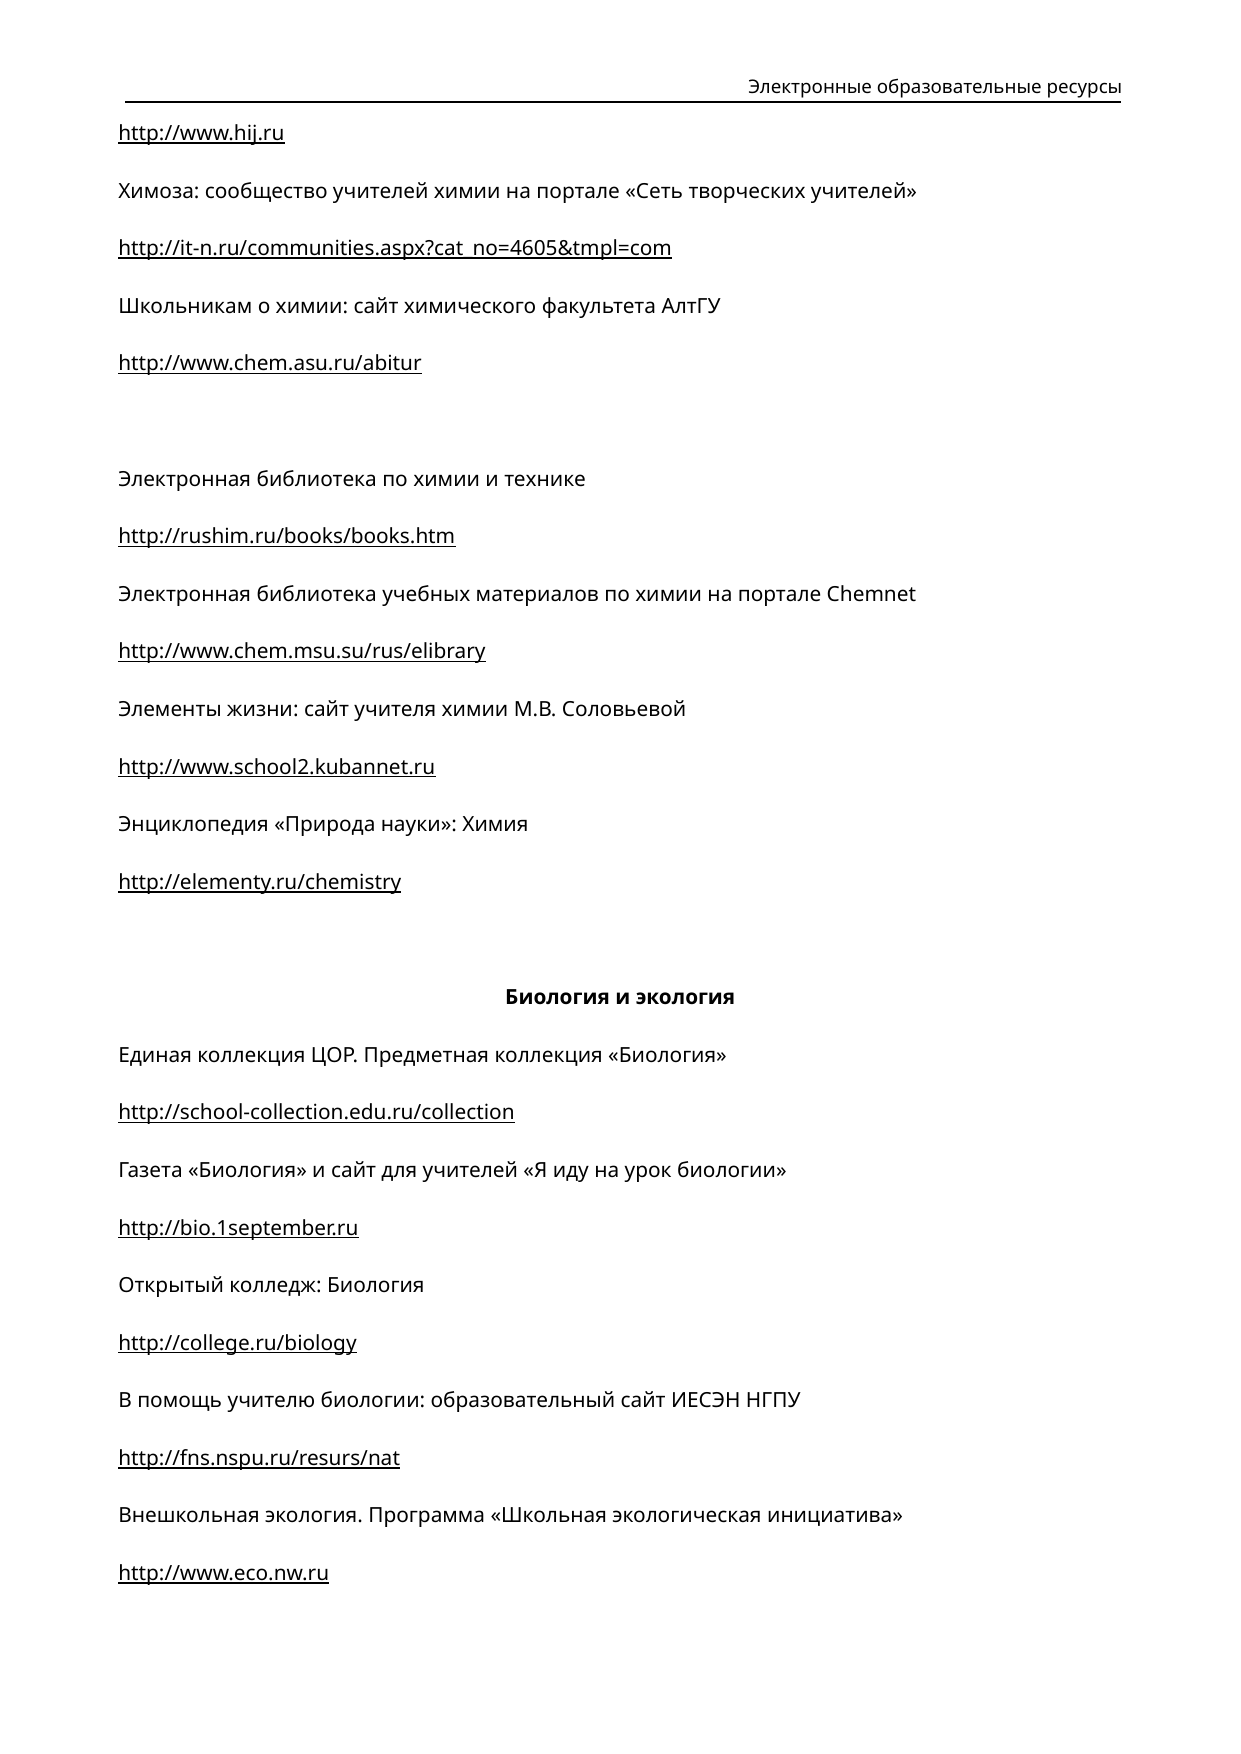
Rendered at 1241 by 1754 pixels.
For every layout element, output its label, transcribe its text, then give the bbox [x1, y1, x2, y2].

text http://it-n.ru/communities.aspx?cat_no=4605&tmpl=com [118, 233, 1122, 262]
text http://bio.1september.ru [118, 1213, 1122, 1241]
text http://fns.nspu.ru/resurs/nat [118, 1443, 1122, 1471]
text Электронная библиотека по химии и технике [118, 464, 1122, 492]
text Внешкольная экология. Программа «Школьная экологическая инициатива» [118, 1501, 1122, 1529]
text Электронная библиотека учебных материалов по химии на портале Chemnet [118, 579, 1122, 607]
text http://elementy.ru/chemistry [118, 867, 1122, 895]
text http://college.ru/biology [118, 1328, 1122, 1356]
text http://www.chem.msu.su/rus/elibrary [118, 637, 1122, 665]
text Биология и экология [118, 982, 1122, 1011]
text http://www.hij.ru [118, 118, 1122, 147]
text Химоза: сообщество учителей химии на портале «Сеть творческих учителей» [118, 176, 1122, 204]
text http://school-collection.edu.ru/collection [118, 1097, 1122, 1126]
text http://www.eco.nw.ru [118, 1558, 1122, 1587]
text Элементы жизни: сайт учителя химии М.В. Соловьевой [118, 694, 1122, 723]
text В помощь учителю биологии: образовательный сайт ИЕСЭН НГПУ [118, 1385, 1122, 1414]
text Единая коллекция ЦОР. Предметная коллекция «Биология» [118, 1040, 1122, 1068]
text http://rushim.ru/books/books.htm [118, 521, 1122, 550]
text Газета «Биология» и сайт для учителей «Я иду на урок биологии» [118, 1155, 1122, 1183]
text http://www.school2.kubannet.ru [118, 752, 1122, 780]
text Энциклопедия «Природа науки»: Химия [118, 809, 1122, 838]
text Открытый колледж: Биология [118, 1270, 1122, 1299]
text Школьникам о химии: сайт химического факультета АлтГУ [118, 291, 1122, 319]
text http://www.chem.asu.ru/abitur [118, 348, 1122, 377]
